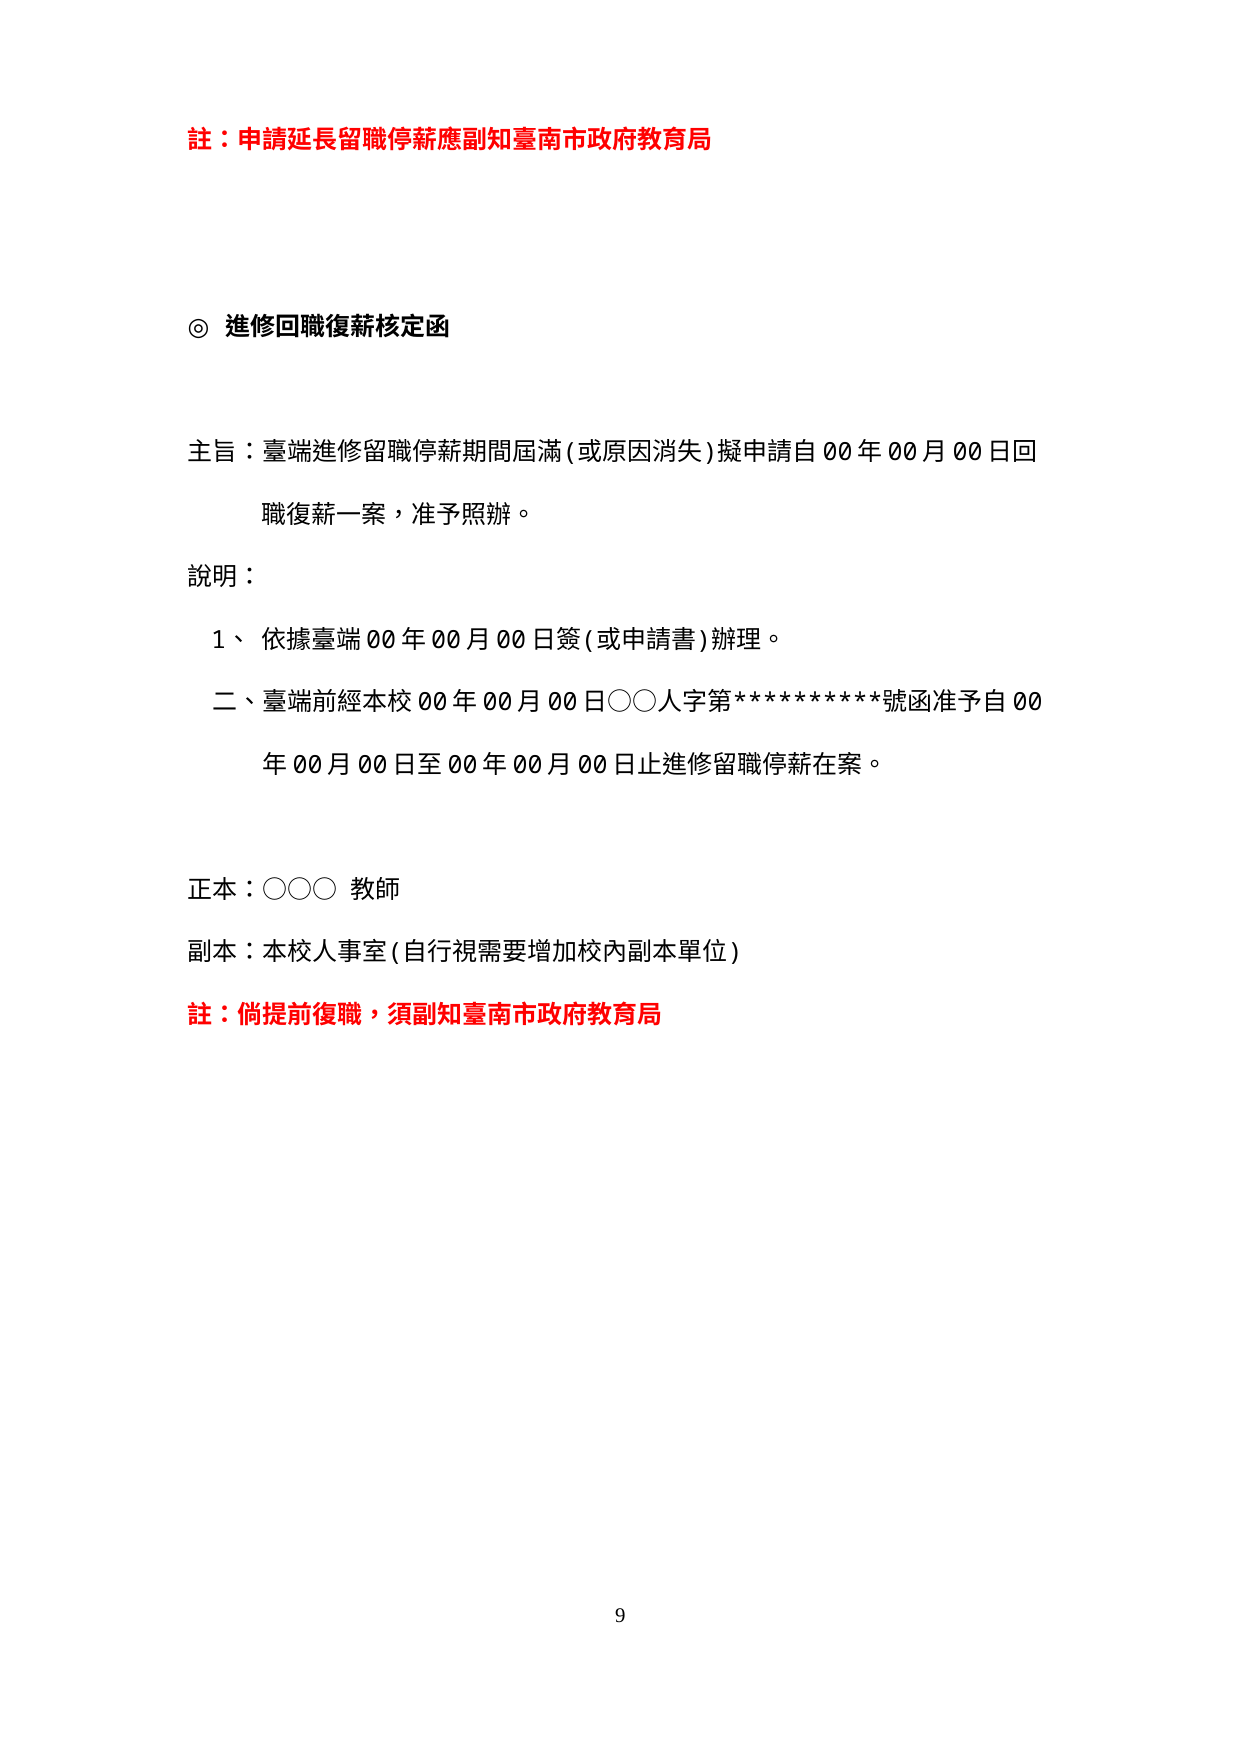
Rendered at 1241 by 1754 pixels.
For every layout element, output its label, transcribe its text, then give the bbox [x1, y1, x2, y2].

text 二、臺端前經本校00年00月00日○○人字第**********號函准予自00年00月00日至00年00月00日止進修留職停薪在案。 [212, 658, 1053, 783]
text 說明： [187, 533, 1053, 596]
list 依據臺端00年00月00日簽(或申請書)辦理。 [211, 596, 1053, 658]
text 註：倘提前復職，須副知臺南市政府教育局 [187, 971, 1053, 1033]
text 註：申請延長留職停薪應副知臺南市政府教育局 [187, 96, 1053, 158]
text 主旨：臺端進修留職停薪期間屆滿(或原因消失)擬申請自00年00月00日回職復薪一案，准予照辦。 [187, 408, 1053, 533]
text 正本：○○○ 教師 [187, 846, 1053, 908]
text 副本：本校人事室(自行視需要增加校內副本單位) [187, 908, 1053, 971]
list 進修回職復薪核定函 [187, 283, 1053, 346]
